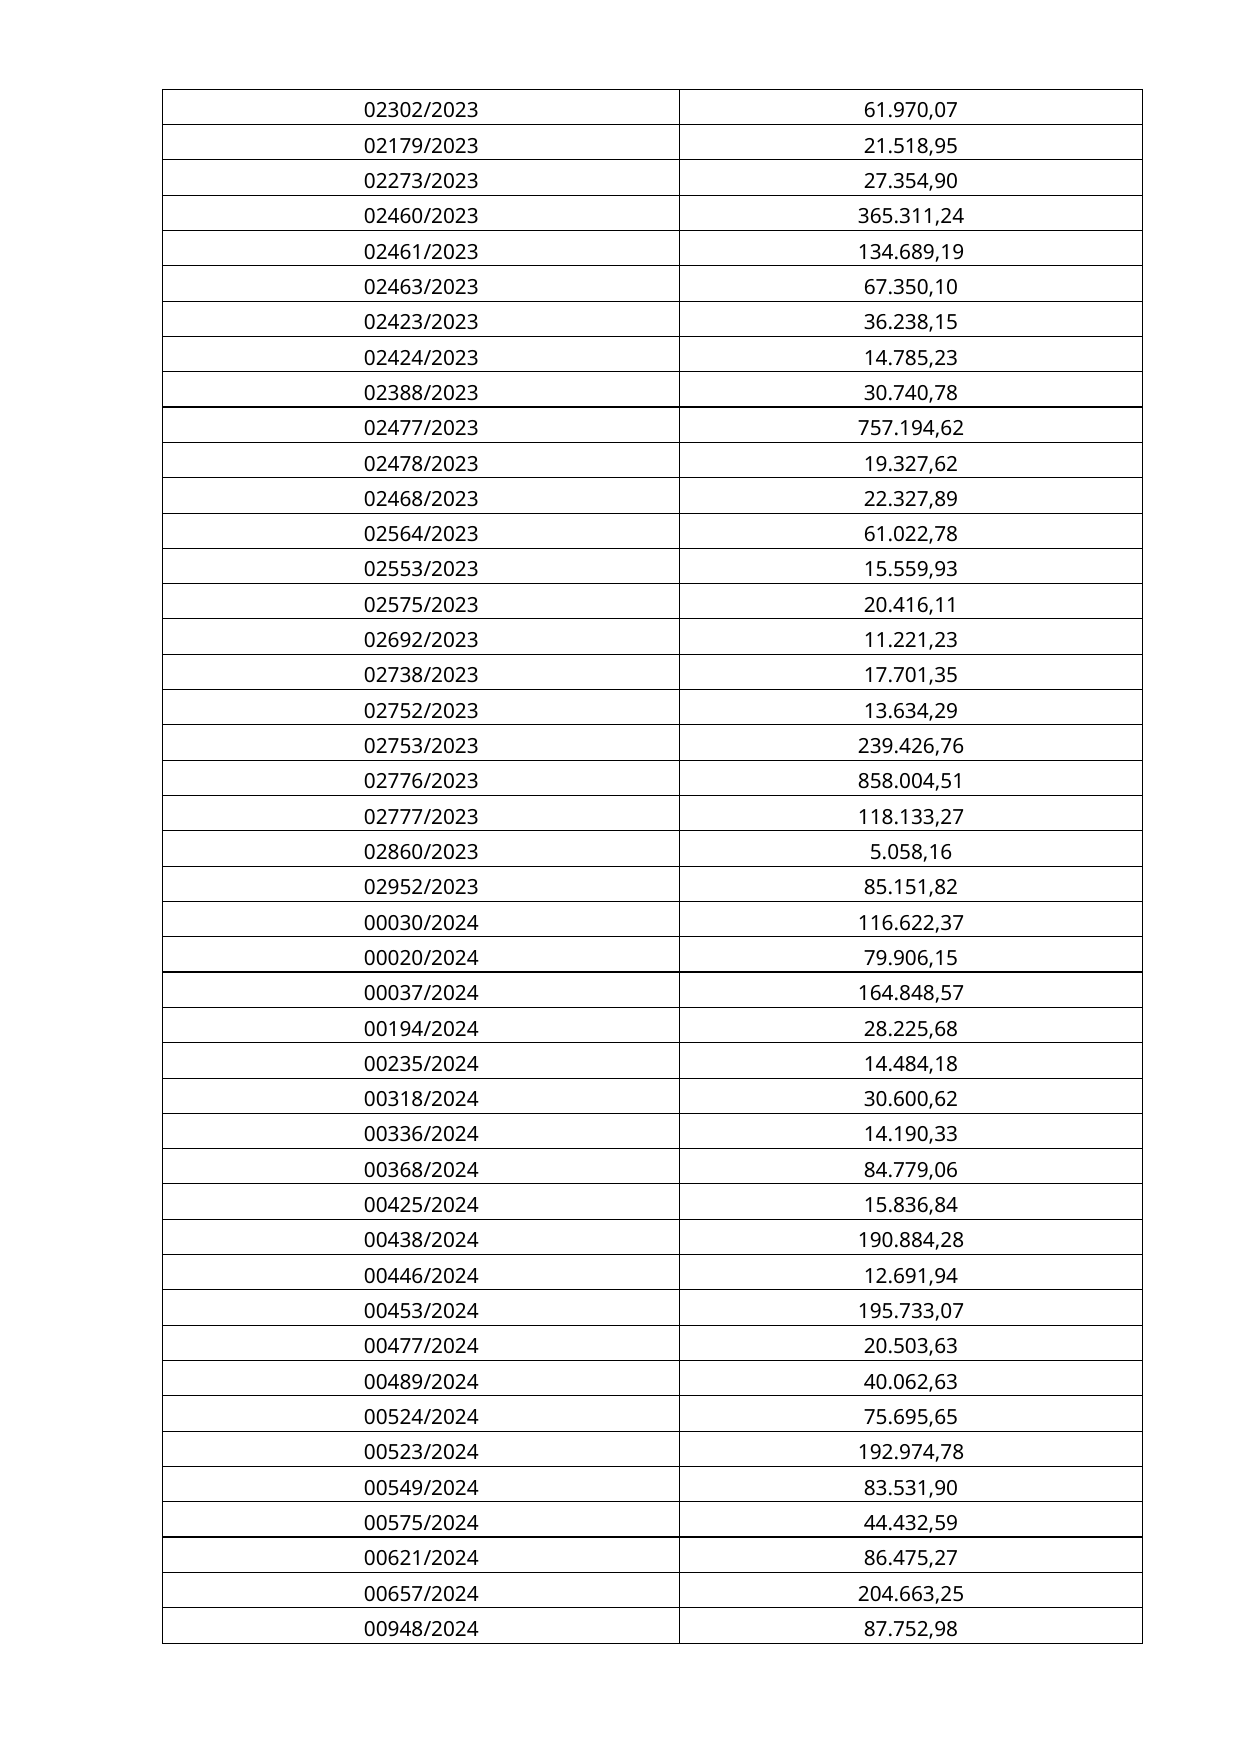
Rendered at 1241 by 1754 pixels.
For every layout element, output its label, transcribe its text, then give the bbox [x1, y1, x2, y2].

table_cell 00030/2024 [163, 902, 679, 936]
table_cell 02179/2023 [163, 125, 679, 159]
table_cell 02273/2023 [163, 160, 679, 194]
table_cell 87.752,98 [680, 1608, 1142, 1642]
table_cell 00523/2024 [163, 1432, 679, 1466]
table_cell 00524/2024 [163, 1396, 679, 1431]
table_cell 02424/2023 [163, 337, 679, 371]
table_cell 13.634,29 [680, 690, 1142, 724]
table_cell 02461/2023 [163, 231, 679, 265]
table_cell 02752/2023 [163, 690, 679, 724]
table_cell 02564/2023 [163, 514, 679, 548]
table_cell 02753/2023 [163, 725, 679, 759]
table_cell 02388/2023 [163, 372, 679, 406]
table_cell 00477/2024 [163, 1326, 679, 1360]
table_cell 17.701,35 [680, 655, 1142, 689]
table_cell 19.327,62 [680, 443, 1142, 477]
table_cell 79.906,15 [680, 937, 1142, 971]
table_cell 365.311,24 [680, 196, 1142, 230]
table_cell 00489/2024 [163, 1361, 679, 1395]
table_cell 86.475,27 [680, 1538, 1142, 1572]
table_cell 02302/2023 [163, 90, 679, 124]
table_cell 75.695,65 [680, 1396, 1142, 1431]
table_cell 22.327,89 [680, 478, 1142, 512]
table_cell 83.531,90 [680, 1467, 1142, 1501]
table_cell 00438/2024 [163, 1220, 679, 1254]
table_cell 12.691,94 [680, 1255, 1142, 1289]
table_cell 195.733,07 [680, 1290, 1142, 1324]
table_cell 164.848,57 [680, 973, 1142, 1007]
table_cell 00336/2024 [163, 1114, 679, 1148]
table_cell 36.238,15 [680, 302, 1142, 336]
table_cell 118.133,27 [680, 796, 1142, 830]
table_cell 02776/2023 [163, 761, 679, 795]
table_cell 61.970,07 [680, 90, 1142, 124]
table_cell 00948/2024 [163, 1608, 679, 1642]
table_cell 20.416,11 [680, 584, 1142, 618]
table_cell 61.022,78 [680, 514, 1142, 548]
table_cell 02575/2023 [163, 584, 679, 618]
table_cell 02423/2023 [163, 302, 679, 336]
table_cell 21.518,95 [680, 125, 1142, 159]
table_cell 30.740,78 [680, 372, 1142, 406]
table_cell 02553/2023 [163, 549, 679, 583]
table_cell 67.350,10 [680, 266, 1142, 301]
table_cell 20.503,63 [680, 1326, 1142, 1360]
table_cell 28.225,68 [680, 1008, 1142, 1042]
table_cell 44.432,59 [680, 1502, 1142, 1536]
table_cell 00037/2024 [163, 973, 679, 1007]
table_cell 204.663,25 [680, 1573, 1142, 1607]
table_cell 757.194,62 [680, 408, 1142, 442]
table_cell 85.151,82 [680, 867, 1142, 901]
table_cell 00621/2024 [163, 1538, 679, 1572]
table_cell 02777/2023 [163, 796, 679, 830]
table_cell 116.622,37 [680, 902, 1142, 936]
table_cell 02860/2023 [163, 831, 679, 866]
table_cell 14.785,23 [680, 337, 1142, 371]
table_cell 00235/2024 [163, 1043, 679, 1077]
table_cell 00575/2024 [163, 1502, 679, 1536]
table_cell 27.354,90 [680, 160, 1142, 194]
table_cell 02468/2023 [163, 478, 679, 512]
table_cell 84.779,06 [680, 1149, 1142, 1183]
table_cell 5.058,16 [680, 831, 1142, 866]
table_cell 15.836,84 [680, 1184, 1142, 1219]
table_cell 15.559,93 [680, 549, 1142, 583]
table_cell 02463/2023 [163, 266, 679, 301]
table_cell 11.221,23 [680, 619, 1142, 654]
table_cell 02692/2023 [163, 619, 679, 654]
table_cell 00318/2024 [163, 1079, 679, 1113]
table_cell 00446/2024 [163, 1255, 679, 1289]
table_cell 40.062,63 [680, 1361, 1142, 1395]
table_cell 00425/2024 [163, 1184, 679, 1219]
table_cell 02477/2023 [163, 408, 679, 442]
table_cell 00020/2024 [163, 937, 679, 971]
table_cell 02478/2023 [163, 443, 679, 477]
table_cell 02460/2023 [163, 196, 679, 230]
table_cell 00657/2024 [163, 1573, 679, 1607]
table_cell 14.484,18 [680, 1043, 1142, 1077]
table_cell 00453/2024 [163, 1290, 679, 1324]
table_cell 134.689,19 [680, 231, 1142, 265]
table_cell 00549/2024 [163, 1467, 679, 1501]
table_cell 858.004,51 [680, 761, 1142, 795]
table_cell 239.426,76 [680, 725, 1142, 759]
table_cell 00194/2024 [163, 1008, 679, 1042]
table_cell 192.974,78 [680, 1432, 1142, 1466]
table_cell 190.884,28 [680, 1220, 1142, 1254]
table_cell 14.190,33 [680, 1114, 1142, 1148]
table_cell 00368/2024 [163, 1149, 679, 1183]
table_cell 30.600,62 [680, 1079, 1142, 1113]
table_cell 02952/2023 [163, 867, 679, 901]
table_cell 02738/2023 [163, 655, 679, 689]
